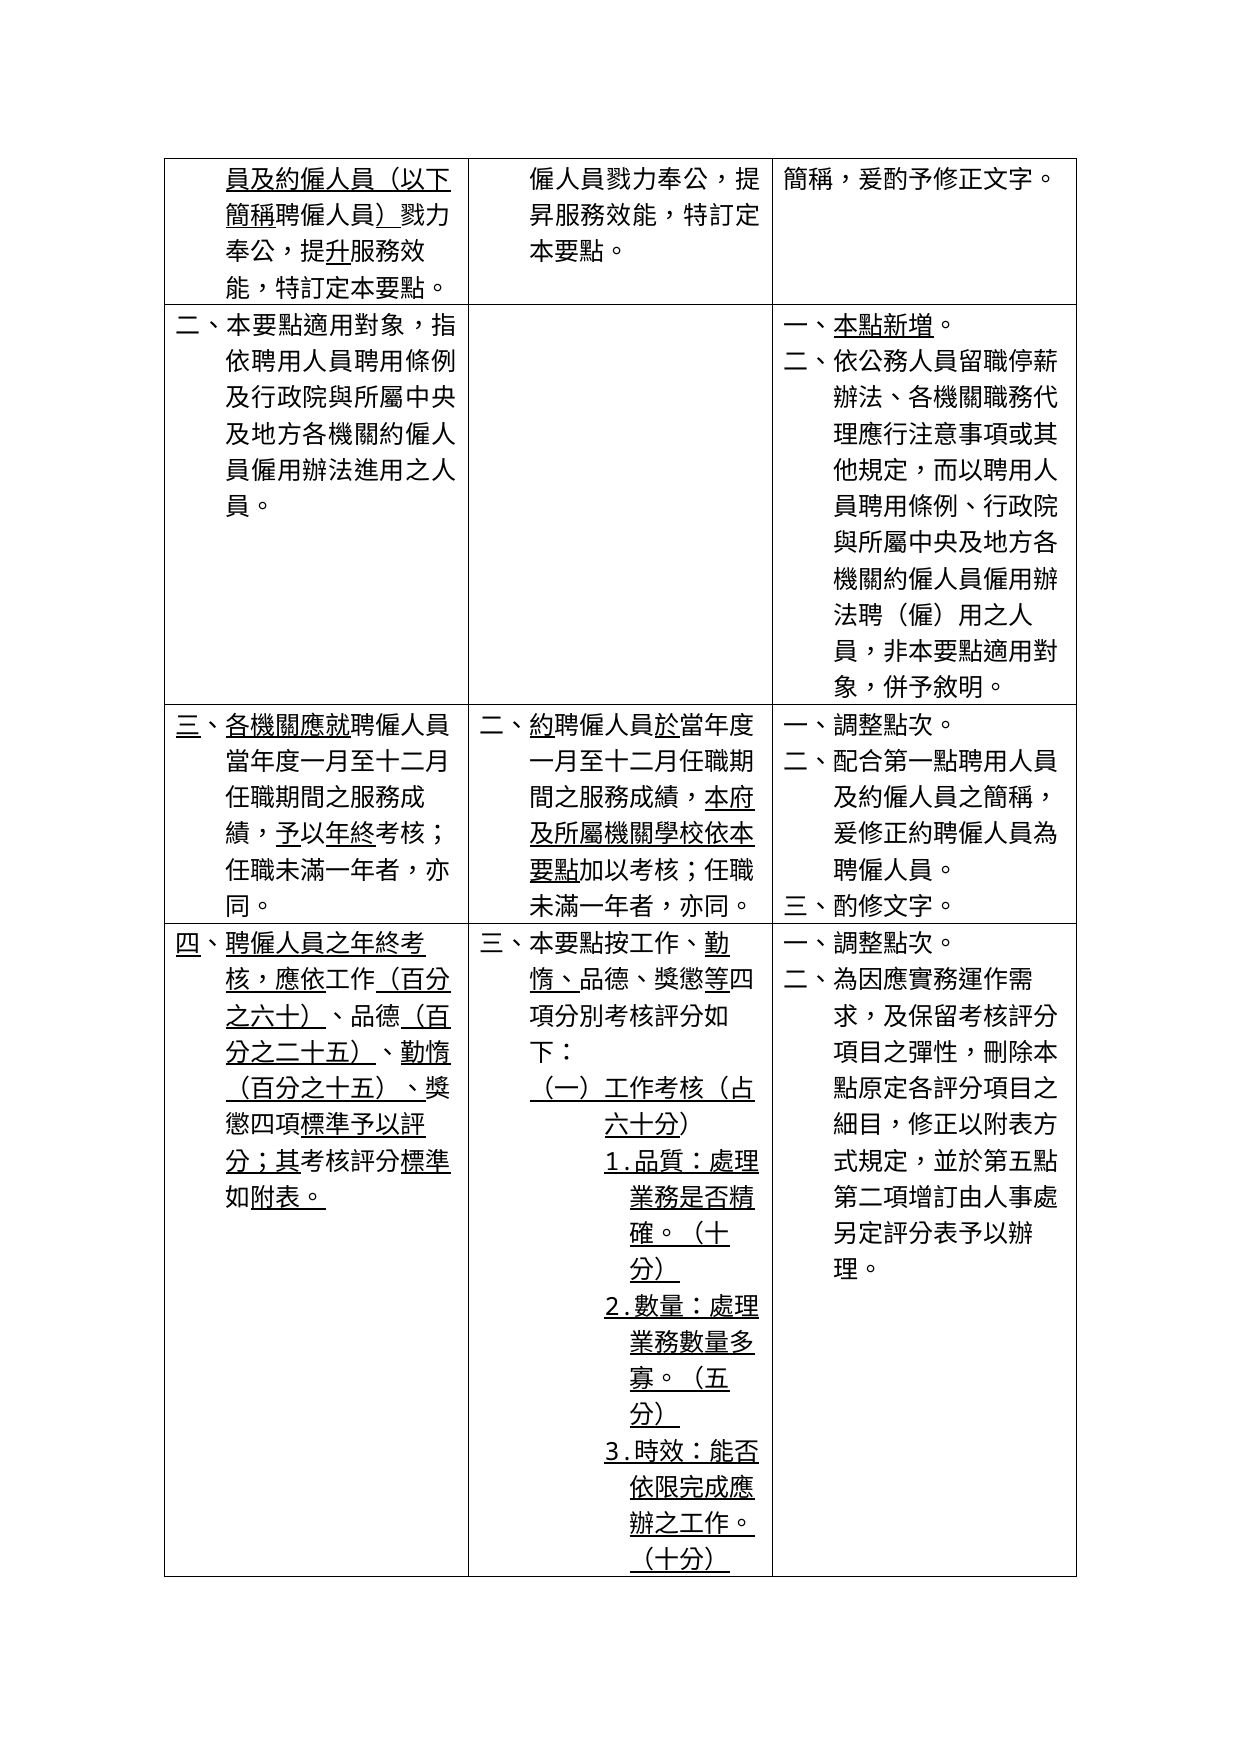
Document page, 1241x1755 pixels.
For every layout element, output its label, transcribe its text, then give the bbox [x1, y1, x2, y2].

table_cell 簡稱，爰酌予修正文字。 [773, 159, 1076, 304]
table_cell 三、本要點按工作、勤惰、品德、獎懲等四項分別考核評分如下： （一）工作考核（占六十分） 1.品質：處理業務是否精確。（十分） 2.數量：處理業務數量多寡。（五分） 3.時效：能否依限完成應辦之工作。（十分） [469, 924, 772, 1576]
table_cell 四、聘僱人員之年終考核，應依工作（百分之六十）、品德（百分之二十五）、勤惰（百分之十五）、獎懲四項標準予以評分；其考核評分標準如附表。 [165, 924, 468, 1576]
table_cell 一、調整點次。 二、為因應實務運作需求，及保留考核評分項目之彈性，刪除本點原定各評分項目之細目，修正以附表方式規定，並於第五點第二項增訂由人事處另定評分表予以辦理。 [773, 924, 1076, 1576]
table_cell 員及約僱人員（以下簡稱聘僱人員）戮力奉公，提升服務效能，特訂定本要點。 [165, 159, 468, 304]
table_cell 僱人員戮力奉公，提昇服務效能，特訂定本要點。 [469, 159, 772, 304]
table_cell 三、各機關應就聘僱人員當年度一月至十二月任職期間之服務成績，予以年終考核；任職未滿一年者，亦同。 [165, 705, 468, 923]
table_cell 二、本要點適用對象，指依聘用人員聘用條例及行政院與所屬中央及地方各機關約僱人員僱用辦法進用之人員。 [165, 305, 468, 704]
table_cell 一、調整點次。 二、配合第一點聘用人員及約僱人員之簡稱，爰修正約聘僱人員為聘僱人員。 三、酌修文字。 [773, 705, 1076, 923]
table_cell 一、本點新増。 二、依公務人員留職停薪辦法、各機關職務代理應行注意事項或其他規定，而以聘用人員聘用條例、行政院與所屬中央及地方各機關約僱人員僱用辦法聘（僱）用之人員，非本要點適用對象，併予敘明。 [773, 305, 1076, 704]
table_cell 二、約聘僱人員於當年度一月至十二月任職期間之服務成績，本府及所屬機關學校依本要點加以考核；任職未滿一年者，亦同。 [469, 705, 772, 923]
table_cell [469, 305, 772, 704]
